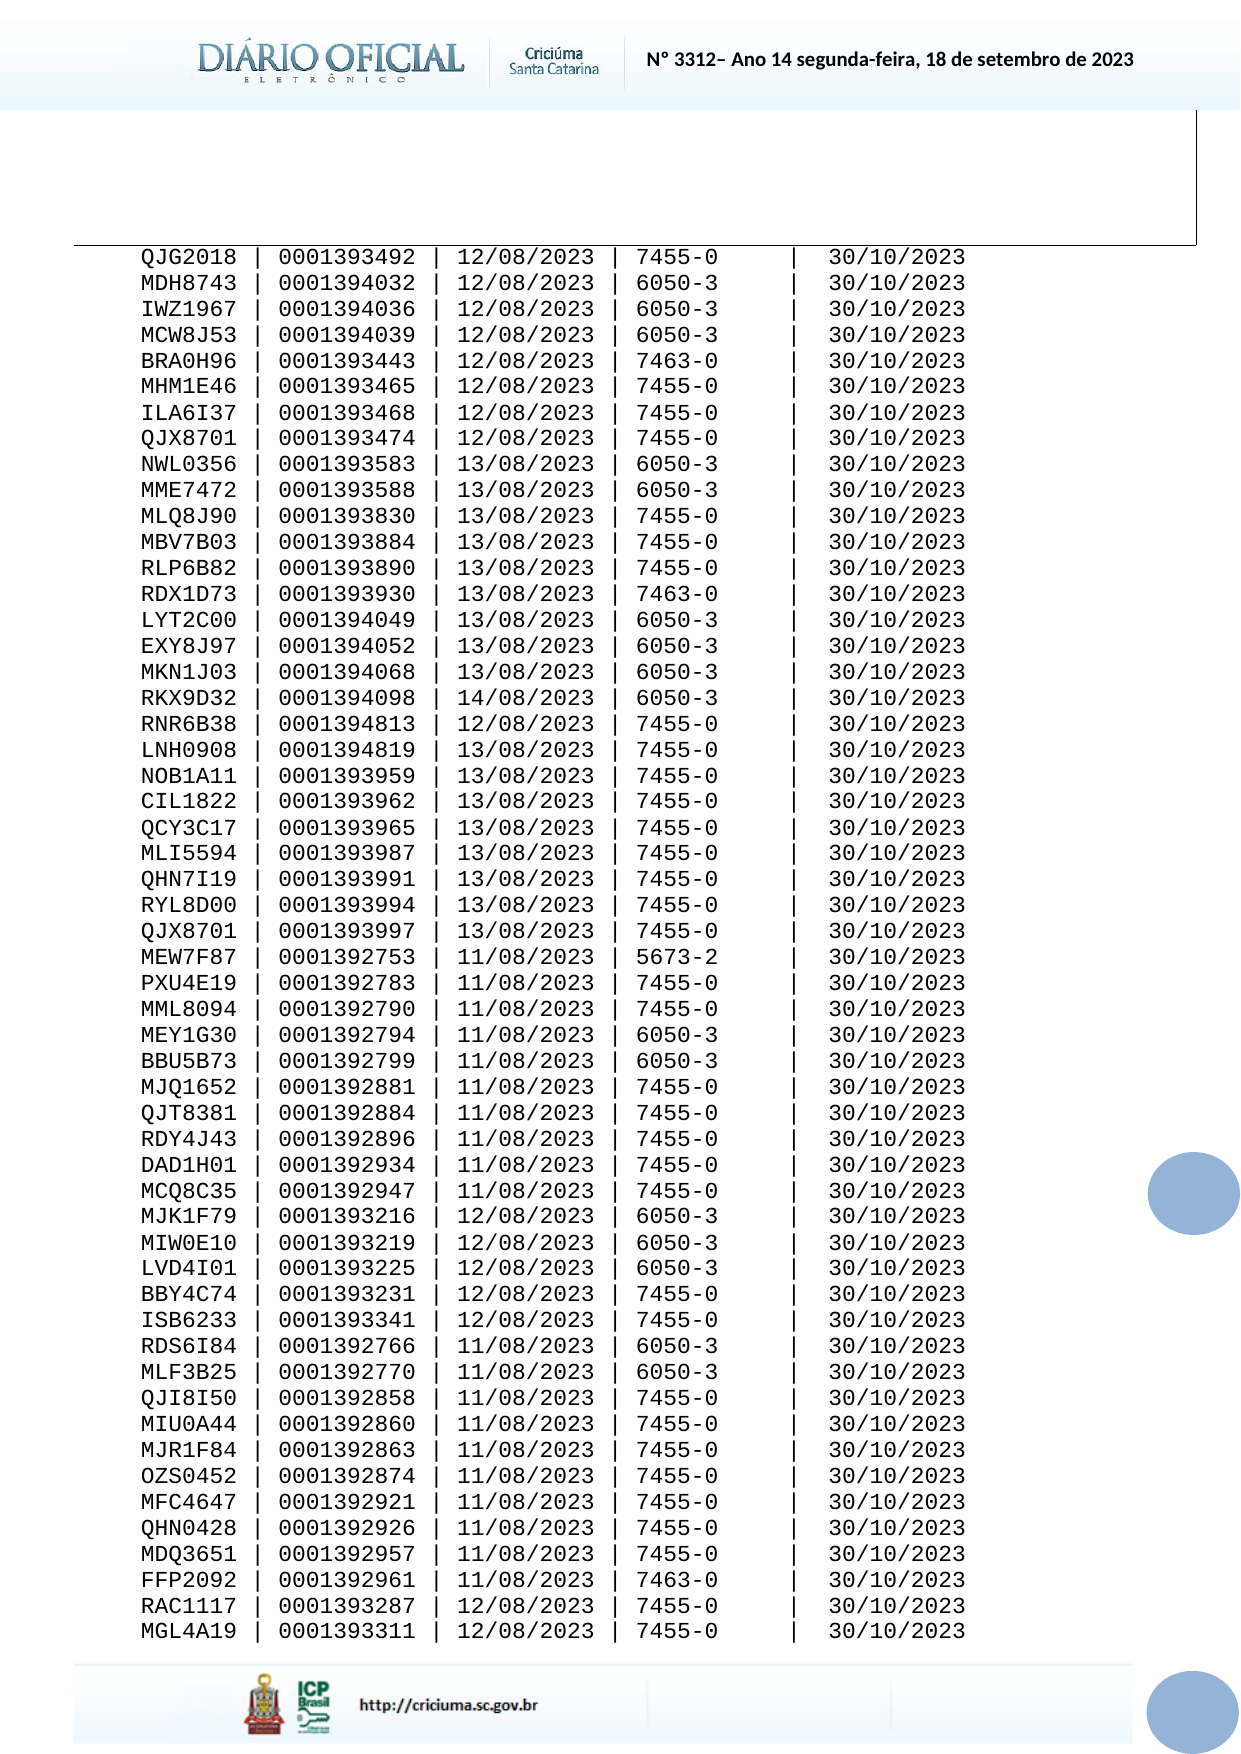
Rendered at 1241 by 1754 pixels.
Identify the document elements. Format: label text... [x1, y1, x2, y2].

text MEY1G30 | 0001392794 | 11/08/2023 | 6050-3 | 30/10/2023 [44, 1023, 1196, 1049]
text NOB1A11 | 0001393959 | 13/08/2023 | 7455-0 | 30/10/2023 [44, 764, 1196, 790]
text MFC4647 | 0001392921 | 11/08/2023 | 7455-0 | 30/10/2023 [44, 1490, 1196, 1516]
text MIU0A44 | 0001392860 | 11/08/2023 | 7455-0 | 30/10/2023 [44, 1412, 1196, 1438]
text IWZ1967 | 0001394036 | 12/08/2023 | 6050-3 | 30/10/2023 [44, 297, 1196, 323]
text QJI8I50 | 0001392858 | 11/08/2023 | 7455-0 | 30/10/2023 [44, 1386, 1196, 1412]
text MLQ8J90 | 0001393830 | 13/08/2023 | 7455-0 | 30/10/2023 [44, 504, 1196, 531]
text RLP6B82 | 0001393890 | 13/08/2023 | 7455-0 | 30/10/2023 [44, 556, 1196, 582]
text LNH0908 | 0001394819 | 13/08/2023 | 7455-0 | 30/10/2023 [44, 738, 1196, 764]
text NWL0356 | 0001393583 | 13/08/2023 | 6050-3 | 30/10/2023 [44, 453, 1196, 479]
text LYT2C00 | 0001394049 | 13/08/2023 | 6050-3 | 30/10/2023 [44, 608, 1196, 634]
text OZS0452 | 0001392874 | 11/08/2023 | 7455-0 | 30/10/2023 [44, 1464, 1196, 1490]
text MEW7F87 | 0001392753 | 11/08/2023 | 5673-2 | 30/10/2023 [44, 946, 1196, 971]
text MKN1J03 | 0001394068 | 13/08/2023 | 6050-3 | 30/10/2023 [44, 660, 1196, 686]
text MDH8743 | 0001394032 | 12/08/2023 | 6050-3 | 30/10/2023 [44, 271, 1196, 297]
text RDX1D73 | 0001393930 | 13/08/2023 | 7463-0 | 30/10/2023 [44, 582, 1196, 608]
text MHM1E46 | 0001393465 | 12/08/2023 | 7455-0 | 30/10/2023 [44, 375, 1196, 401]
text MCQ8C35 | 0001392947 | 11/08/2023 | 7455-0 | 30/10/2023 [44, 1179, 1150, 1205]
text QJG2018 | 0001393492 | 12/08/2023 | 7455-0 | 30/10/2023 [44, 245, 1196, 271]
text MCW8J53 | 0001394039 | 12/08/2023 | 6050-3 | 30/10/2023 [44, 323, 1196, 349]
text MME7472 | 0001393588 | 13/08/2023 | 6050-3 | 30/10/2023 [44, 479, 1196, 504]
text BBU5B73 | 0001392799 | 11/08/2023 | 6050-3 | 30/10/2023 [44, 1049, 1196, 1075]
text QHN0428 | 0001392926 | 11/08/2023 | 7455-0 | 30/10/2023 [44, 1516, 1196, 1542]
text QJX8701 | 0001393997 | 13/08/2023 | 7455-0 | 30/10/2023 [44, 919, 1196, 946]
text MBV7B03 | 0001393884 | 13/08/2023 | 7455-0 | 30/10/2023 [44, 531, 1196, 556]
text MJQ1652 | 0001392881 | 11/08/2023 | 7455-0 | 30/10/2023 [44, 1075, 1196, 1101]
text QCY3C17 | 0001393965 | 13/08/2023 | 7455-0 | 30/10/2023 [44, 816, 1196, 842]
text DAD1H01 | 0001392934 | 11/08/2023 | 7455-0 | 30/10/2023 [44, 1153, 1180, 1179]
text CIL1822 | 0001393962 | 13/08/2023 | 7455-0 | 30/10/2023 [44, 790, 1196, 816]
text FFP2092 | 0001392961 | 11/08/2023 | 7463-0 | 30/10/2023 [44, 1568, 1196, 1594]
text MLI5594 | 0001393987 | 13/08/2023 | 7455-0 | 30/10/2023 [44, 842, 1196, 868]
text RDS6I84 | 0001392766 | 11/08/2023 | 6050-3 | 30/10/2023 [44, 1334, 1196, 1361]
text MML8094 | 0001392790 | 11/08/2023 | 7455-0 | 30/10/2023 [44, 997, 1196, 1023]
text RNR6B38 | 0001394813 | 12/08/2023 | 7455-0 | 30/10/2023 [44, 712, 1196, 738]
text RAC1117 | 0001393287 | 12/08/2023 | 7455-0 | 30/10/2023 [44, 1594, 1196, 1620]
text LVD4I01 | 0001393225 | 12/08/2023 | 6050-3 | 30/10/2023 [44, 1257, 1196, 1283]
text MJR1F84 | 0001392863 | 11/08/2023 | 7455-0 | 30/10/2023 [44, 1438, 1196, 1464]
text BBY4C74 | 0001393231 | 12/08/2023 | 7455-0 | 30/10/2023 [44, 1283, 1196, 1309]
text RDY4J43 | 0001392896 | 11/08/2023 | 7455-0 | 30/10/2023 [44, 1127, 1196, 1153]
text MDQ3651 | 0001392957 | 11/08/2023 | 7455-0 | 30/10/2023 [44, 1542, 1196, 1568]
text QJT8381 | 0001392884 | 11/08/2023 | 7455-0 | 30/10/2023 [44, 1101, 1196, 1127]
text ILA6I37 | 0001393468 | 12/08/2023 | 7455-0 | 30/10/2023 [44, 401, 1196, 427]
text BRA0H96 | 0001393443 | 12/08/2023 | 7463-0 | 30/10/2023 [44, 349, 1196, 375]
text ISB6233 | 0001393341 | 12/08/2023 | 7455-0 | 30/10/2023 [44, 1309, 1196, 1334]
text RYL8D00 | 0001393994 | 13/08/2023 | 7455-0 | 30/10/2023 [44, 894, 1196, 919]
text QHN7I19 | 0001393991 | 13/08/2023 | 7455-0 | 30/10/2023 [44, 868, 1196, 894]
text EXY8J97 | 0001394052 | 13/08/2023 | 6050-3 | 30/10/2023 [44, 634, 1196, 660]
text MLF3B25 | 0001392770 | 11/08/2023 | 6050-3 | 30/10/2023 [44, 1361, 1196, 1386]
text PXU4E19 | 0001392783 | 11/08/2023 | 7455-0 | 30/10/2023 [44, 971, 1196, 997]
text QJX8701 | 0001393474 | 12/08/2023 | 7455-0 | 30/10/2023 [44, 427, 1196, 453]
text MJK1F79 | 0001393216 | 12/08/2023 | 6050-3 | 30/10/2023 [44, 1205, 1171, 1231]
text RKX9D32 | 0001394098 | 14/08/2023 | 6050-3 | 30/10/2023 [44, 686, 1196, 712]
text MIW0E10 | 0001393219 | 12/08/2023 | 6050-3 | 30/10/2023 [44, 1231, 1196, 1257]
text MGL4A19 | 0001393311 | 12/08/2023 | 7455-0 | 30/10/2023 [44, 1620, 1196, 1646]
